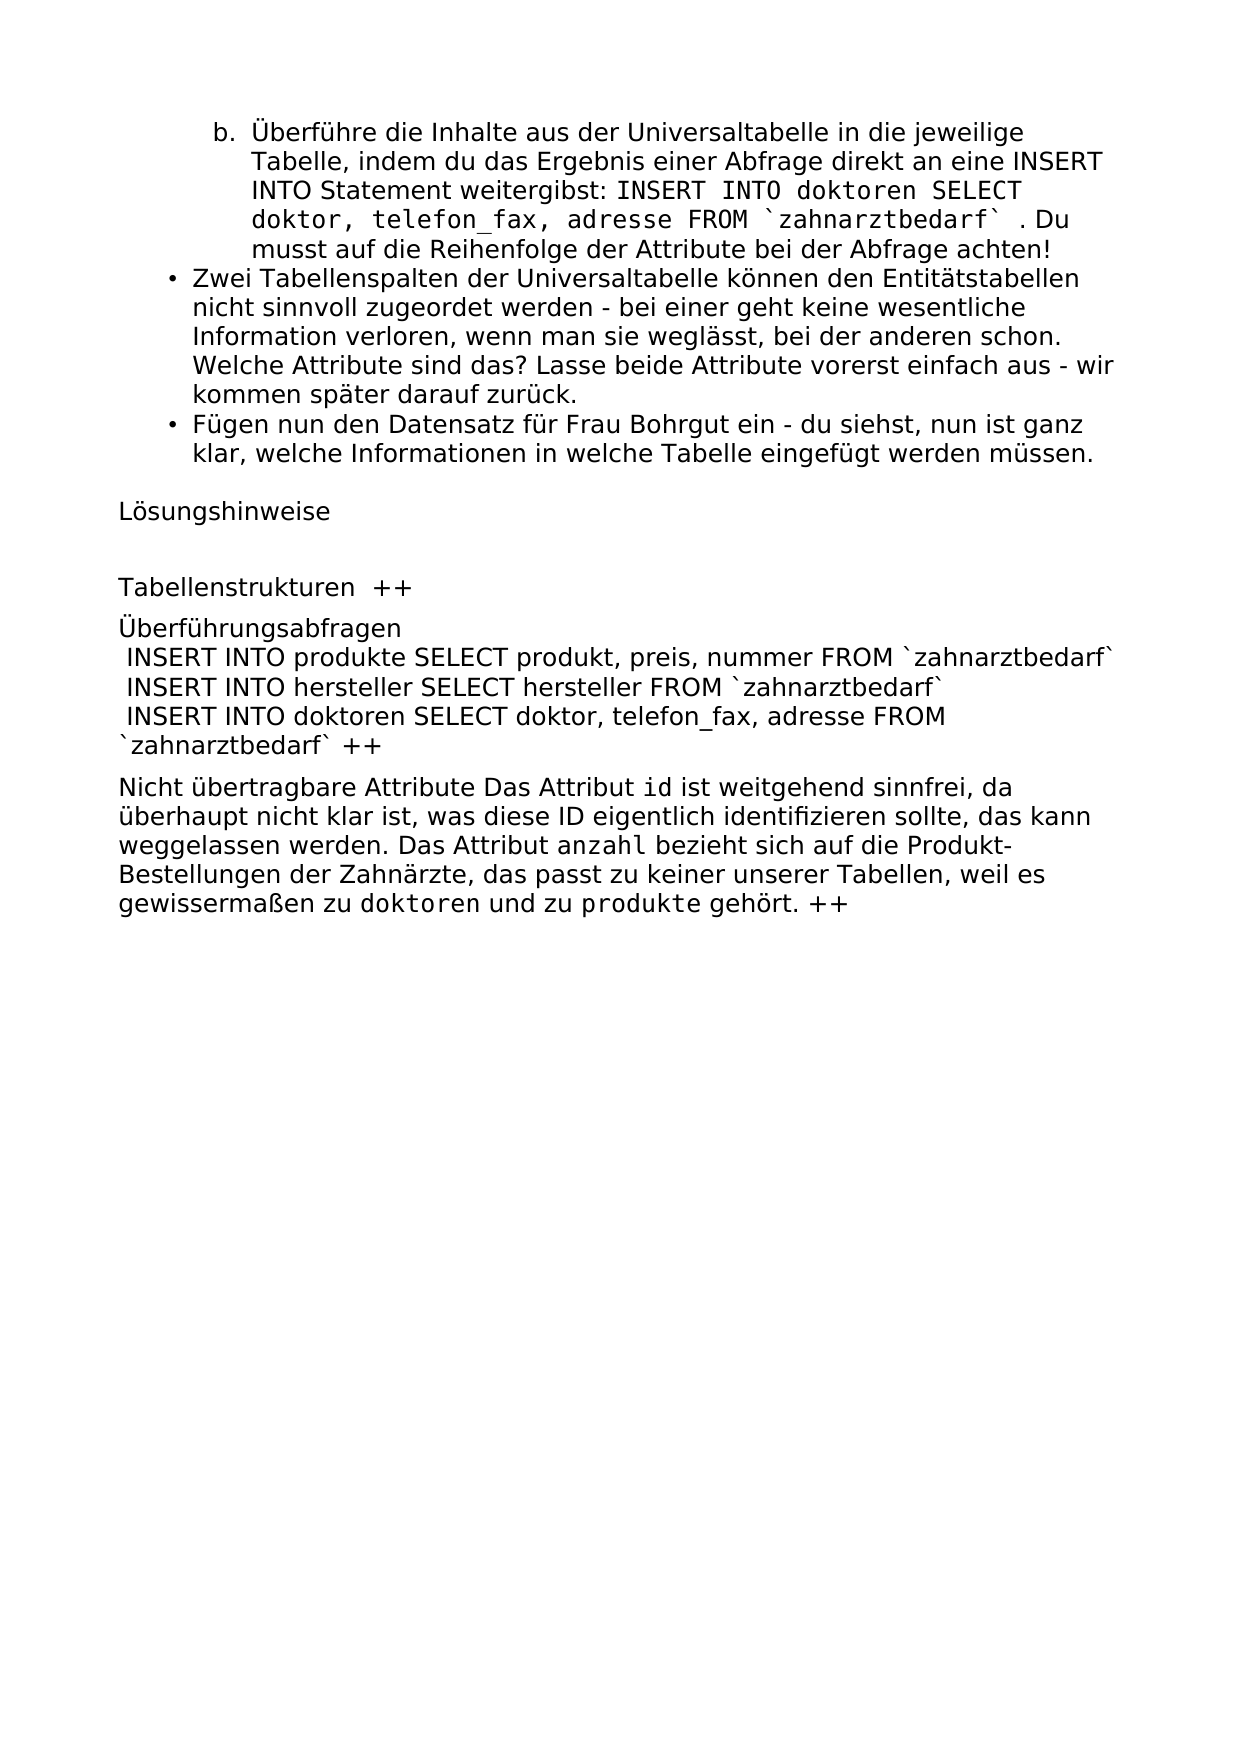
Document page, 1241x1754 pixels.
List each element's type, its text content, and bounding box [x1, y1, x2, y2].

text Lösungshinweise [118, 498, 1122, 527]
list Fügen nun den Datensatz für Frau Bohrgut ein - du siehst, nun ist ganz klar, welche Informationen in welche Tabelle eingefügt werden müssen. [177, 410, 1122, 468]
text Nicht übertragbare Attribute Das Attribut id ist weitgehend sinnfrei, da überhaupt nicht klar ist, was diese ID eigentlich identifizieren sollte, das kann weggelassen werden. Das Attribut anzahl bezieht sich auf die Produkt-Bestellungen der Zahnärzte, das passt zu keiner unserer Tabellen, weil es gewissermaßen zu doktoren und zu produkte gehört. ++ [118, 773, 1122, 918]
list Zwei Tabellenspalten der Universaltabelle können den Entitätstabellen nicht sinnvoll zugeordet werden - bei einer geht keine wesentliche Information verloren, wenn man sie weglässt, bei der anderen schon. Welche Attribute sind das? Lasse beide Attribute vorerst einfach aus - wir kommen später darauf zurück. [177, 264, 1122, 410]
text Tabellenstrukturen ++ [118, 539, 1122, 602]
list Überführe die Inhalte aus der Universaltabelle in die jeweilige Tabelle, indem du das Ergebnis einer Abfrage direkt an eine INSERT INTO Statement weitergibst: INSERT INTO doktoren SELECT doktor, telefon_fax, adresse FROM `zahnarztbedarf` . Du musst auf die Reihenfolge der Attribute bei der Abfrage achten! [236, 118, 1122, 264]
text Überführungsabfragen INSERT INTO produkte SELECT produkt, preis, nummer FROM `zahnarztbedarf` INSERT INTO hersteller SELECT hersteller FROM `zahnarztbedarf` INSERT INTO doktoren SELECT doktor, telefon_fax, adresse FROM `zahnarztbedarf` ++ [118, 614, 1122, 760]
